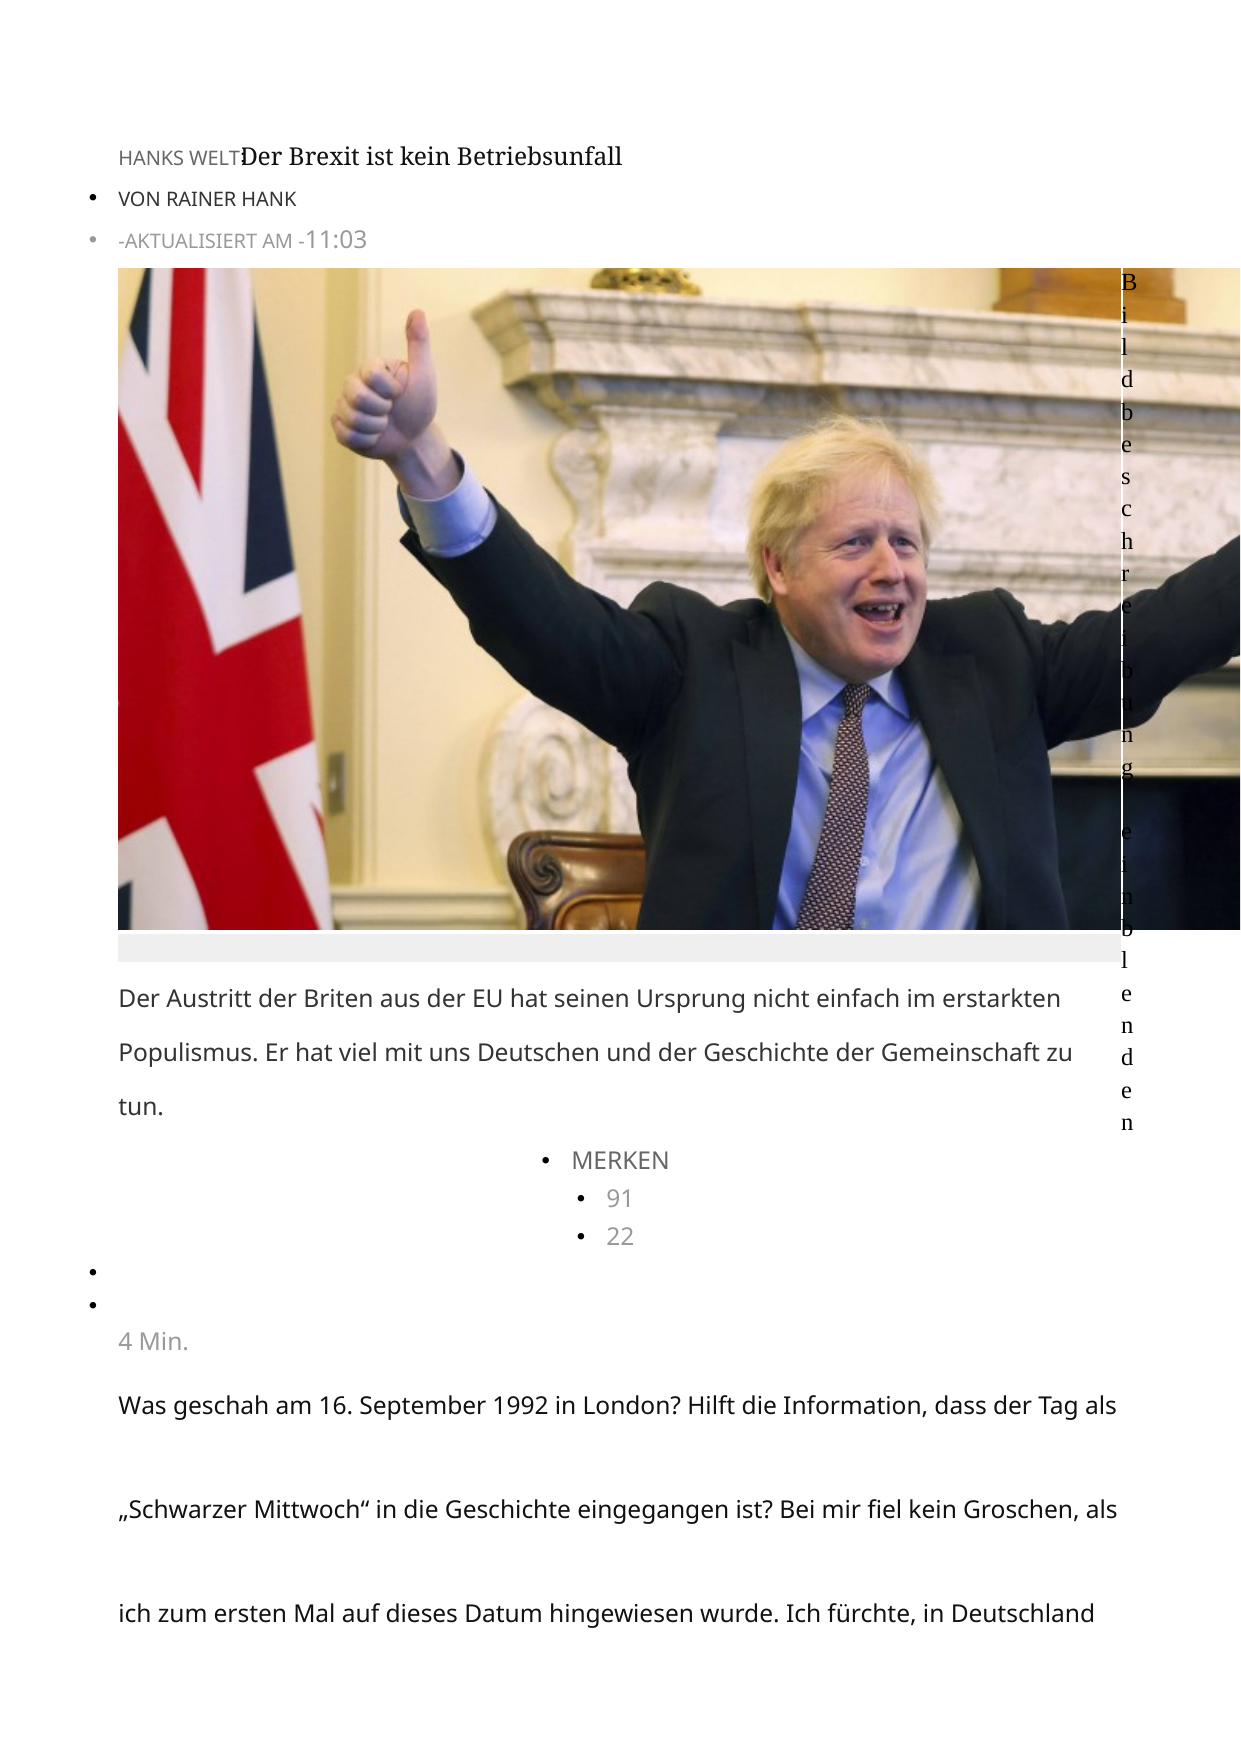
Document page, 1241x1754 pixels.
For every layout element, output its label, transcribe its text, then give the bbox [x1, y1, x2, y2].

list VON RAINER HANK [118, 185, 1122, 212]
text 4 Min. [118, 1324, 1122, 1357]
text Der Austritt der Briten aus der EU hat seinen Ursprung nicht einfach im erstarkten Populismus. Er hat viel mit uns Deutschen und der Geschichte der Gemeinschaft zu tun. [118, 981, 1121, 1122]
list -AKTUALISIERT AM -11:03 [118, 222, 1122, 255]
text Was geschah am 16. September 1992 in London? Hilft die Information, dass der Tag als „Schwarzer Mittwoch“ in die Geschichte eingegangen ist? Bei mir fiel kein Groschen, als ich zum ersten Mal auf dieses Datum hingewiesen wurde. Ich fürchte, in Deutschland [118, 1389, 1122, 1630]
list MERKEN [118, 1143, 1122, 1176]
picture [1125, 410, 1130, 419]
list 22 [118, 1220, 1122, 1253]
picture [1125, 668, 1130, 677]
picture [118, 268, 1121, 930]
picture [1123, 268, 1241, 930]
list 91 [118, 1181, 1122, 1215]
subtitle HANKS WELTDer Brexit ist kein Betriebsunfall [118, 139, 1122, 172]
